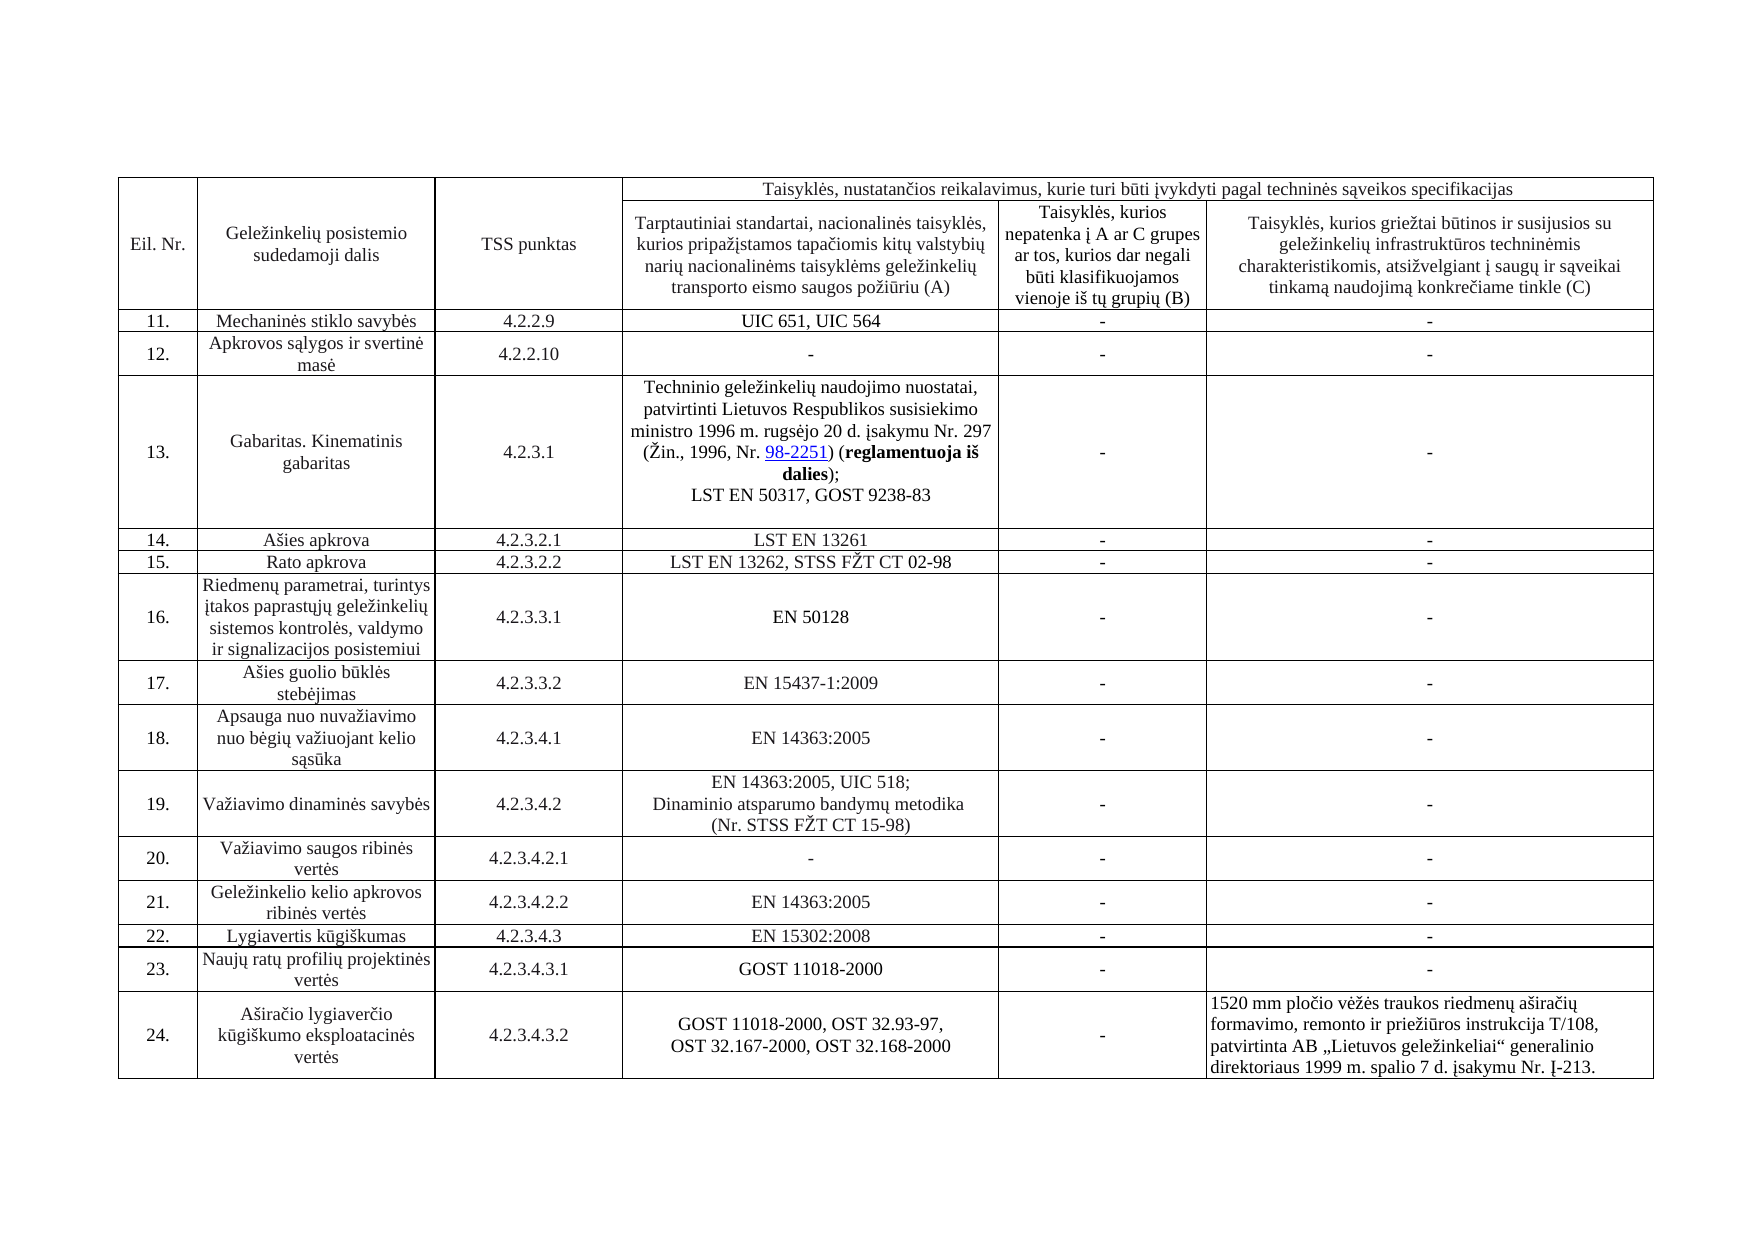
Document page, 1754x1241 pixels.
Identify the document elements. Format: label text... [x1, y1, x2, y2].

table_cell GOST 11018-2000 [623, 948, 998, 991]
table_cell GOST 11018-2000, OST 32.93-97, OST 32.167-2000, OST 32.168-2000 [623, 992, 998, 1078]
table_cell 12. [119, 332, 197, 375]
table_cell - [1207, 332, 1653, 375]
table_cell - [1207, 661, 1653, 704]
table_cell 15. [119, 551, 197, 573]
table_cell Taisyklės, kurios griežtai būtinos ir susijusios su geležinkelių infrastruktūros techninėmis charakteristikomis, atsižvelgiant į saugų ir sąveikai tinkamą naudojimą konkrečiame tinkle (C) [1207, 201, 1653, 309]
table_header Taisyklės, nustatančios reikalavimus, kurie turi būti įvykdyti pagal techninės sąveikos specifikacijas [623, 178, 1653, 200]
table_cell - [999, 551, 1206, 573]
table_cell - [1207, 881, 1653, 924]
table_cell EN 14363:2005 [623, 705, 998, 770]
table_cell LST EN 13262, STSS FŽT CT 02-98 [623, 551, 998, 573]
table_cell - [999, 771, 1206, 836]
table_header Eil. Nr. [119, 178, 197, 309]
table_cell EN 50128 [623, 574, 998, 660]
table_cell 24. [119, 992, 197, 1078]
table_cell 4.2.3.4.3 [436, 925, 622, 946]
table_cell 18. [119, 705, 197, 770]
table_cell Geležinkelio kelio apkrovos ribinės vertės [198, 881, 434, 924]
table_cell EN 14363:2005 [623, 881, 998, 924]
table_cell LST EN 13261 [623, 529, 998, 550]
table_cell - [999, 948, 1206, 991]
table_cell Naujų ratų profilių projektinės vertės [198, 948, 434, 991]
table_cell Rato apkrova [198, 551, 434, 573]
table_cell Važiavimo saugos ribinės vertės [198, 837, 434, 880]
table_cell 4.2.3.1 [436, 376, 622, 527]
table_cell 4.2.3.4.2 [436, 771, 622, 836]
table_cell - [999, 837, 1206, 880]
table_cell EN 15302:2008 [623, 925, 998, 946]
table_cell 17. [119, 661, 197, 704]
table_cell 4.2.3.4.2.1 [436, 837, 622, 880]
table_cell 11. [119, 310, 197, 331]
table_cell Važiavimo dinaminės savybės [198, 771, 434, 836]
table_cell Riedmenų parametrai, turintys įtakos paprastųjų geležinkelių sistemos kontrolės, valdymo ir signalizacijos posistemiui [198, 574, 434, 660]
table_cell 4.2.3.3.2 [436, 661, 622, 704]
table_cell EN 14363:2005, UIC 518; Dinaminio atsparumo bandymų metodika (Nr. STSS FŽT CT 15-98) [623, 771, 998, 836]
table_cell 4.2.3.4.3.2 [436, 992, 622, 1078]
table_cell - [999, 661, 1206, 704]
table_cell 16. [119, 574, 197, 660]
table_cell Taisyklės, kurios nepatenka į A ar C grupes ar tos, kurios dar negali būti klasifikuojamos vienoje iš tų grupių (B) [999, 201, 1206, 309]
table_cell 4.2.2.10 [436, 332, 622, 375]
table_cell 4.2.3.4.3.1 [436, 948, 622, 991]
table_cell 13. [119, 376, 197, 527]
table_cell - [1207, 310, 1653, 331]
table_cell - [1207, 925, 1653, 946]
table_cell - [999, 332, 1206, 375]
table_cell Lygiavertis kūgiškumas [198, 925, 434, 946]
table_cell 4.2.3.3.1 [436, 574, 622, 660]
table_cell - [999, 310, 1206, 331]
table_cell - [623, 837, 998, 880]
table_cell - [1207, 771, 1653, 836]
table_cell Techninio geležinkelių naudojimo nuostatai, patvirtinti Lietuvos Respublikos susisiekimo ministro 1996 m. rugsėjo 20 d. įsakymu Nr. 297 (Žin., 1996, Nr. 98-2251) (reglamentuoja iš dalies); LST EN 50317, GOST 9238-83 [623, 376, 998, 527]
table_cell - [999, 881, 1206, 924]
table_cell - [1207, 574, 1653, 660]
table_cell 21. [119, 881, 197, 924]
table_cell 19. [119, 771, 197, 836]
table_cell 22. [119, 925, 197, 946]
table_cell 1520 mm pločio vėžės traukos riedmenų aširačių formavimo, remonto ir priežiūros instrukcija T/108, patvirtinta AB „Lietuvos geležinkeliai“ generalinio direktoriaus 1999 m. spalio 7 d. įsakymu Nr. Į-213. [1207, 992, 1653, 1078]
table_cell - [1207, 551, 1653, 573]
table_cell 23. [119, 948, 197, 991]
table_cell - [623, 332, 998, 375]
table_cell Ašies guolio būklės stebėjimas [198, 661, 434, 704]
table_header Geležinkelių posistemio sudedamoji dalis [198, 178, 434, 309]
table_cell Tarptautiniai standartai, nacionalinės taisyklės, kurios pripažįstamos tapačiomis kitų valstybių narių nacionalinėms taisyklėms geležinkelių transporto eismo saugos požiūriu (A) [623, 201, 998, 309]
table_cell 14. [119, 529, 197, 550]
table_cell Apkrovos sąlygos ir svertinė masė [198, 332, 434, 375]
table_cell - [999, 376, 1206, 527]
table_cell 4.2.3.2.2 [436, 551, 622, 573]
table_cell UIC 651, UIC 564 [623, 310, 998, 331]
table_cell - [999, 574, 1206, 660]
table_cell Apsauga nuo nuvažiavimo nuo bėgių važiuojant kelio sąsūka [198, 705, 434, 770]
table_cell 4.2.3.4.2.2 [436, 881, 622, 924]
table_cell Gabaritas. Kinematinis gabaritas [198, 376, 434, 527]
table_cell 4.2.2.9 [436, 310, 622, 331]
table_cell - [999, 925, 1206, 946]
table_cell - [999, 529, 1206, 550]
table_cell - [1207, 705, 1653, 770]
table_cell Ašies apkrova [198, 529, 434, 550]
table_header TSS punktas [436, 178, 622, 309]
table_cell Mechaninės stiklo savybės [198, 310, 434, 331]
table_cell Aširačio lygiaverčio kūgiškumo eksploatacinės vertės [198, 992, 434, 1078]
table_cell 20. [119, 837, 197, 880]
table_cell - [1207, 376, 1653, 527]
table_cell 4.2.3.2.1 [436, 529, 622, 550]
table_cell EN 15437-1:2009 [623, 661, 998, 704]
table_cell - [1207, 948, 1653, 991]
table_cell - [1207, 529, 1653, 550]
table_cell 4.2.3.4.1 [436, 705, 622, 770]
table_cell - [999, 992, 1206, 1078]
table_cell - [999, 705, 1206, 770]
table_cell - [1207, 837, 1653, 880]
